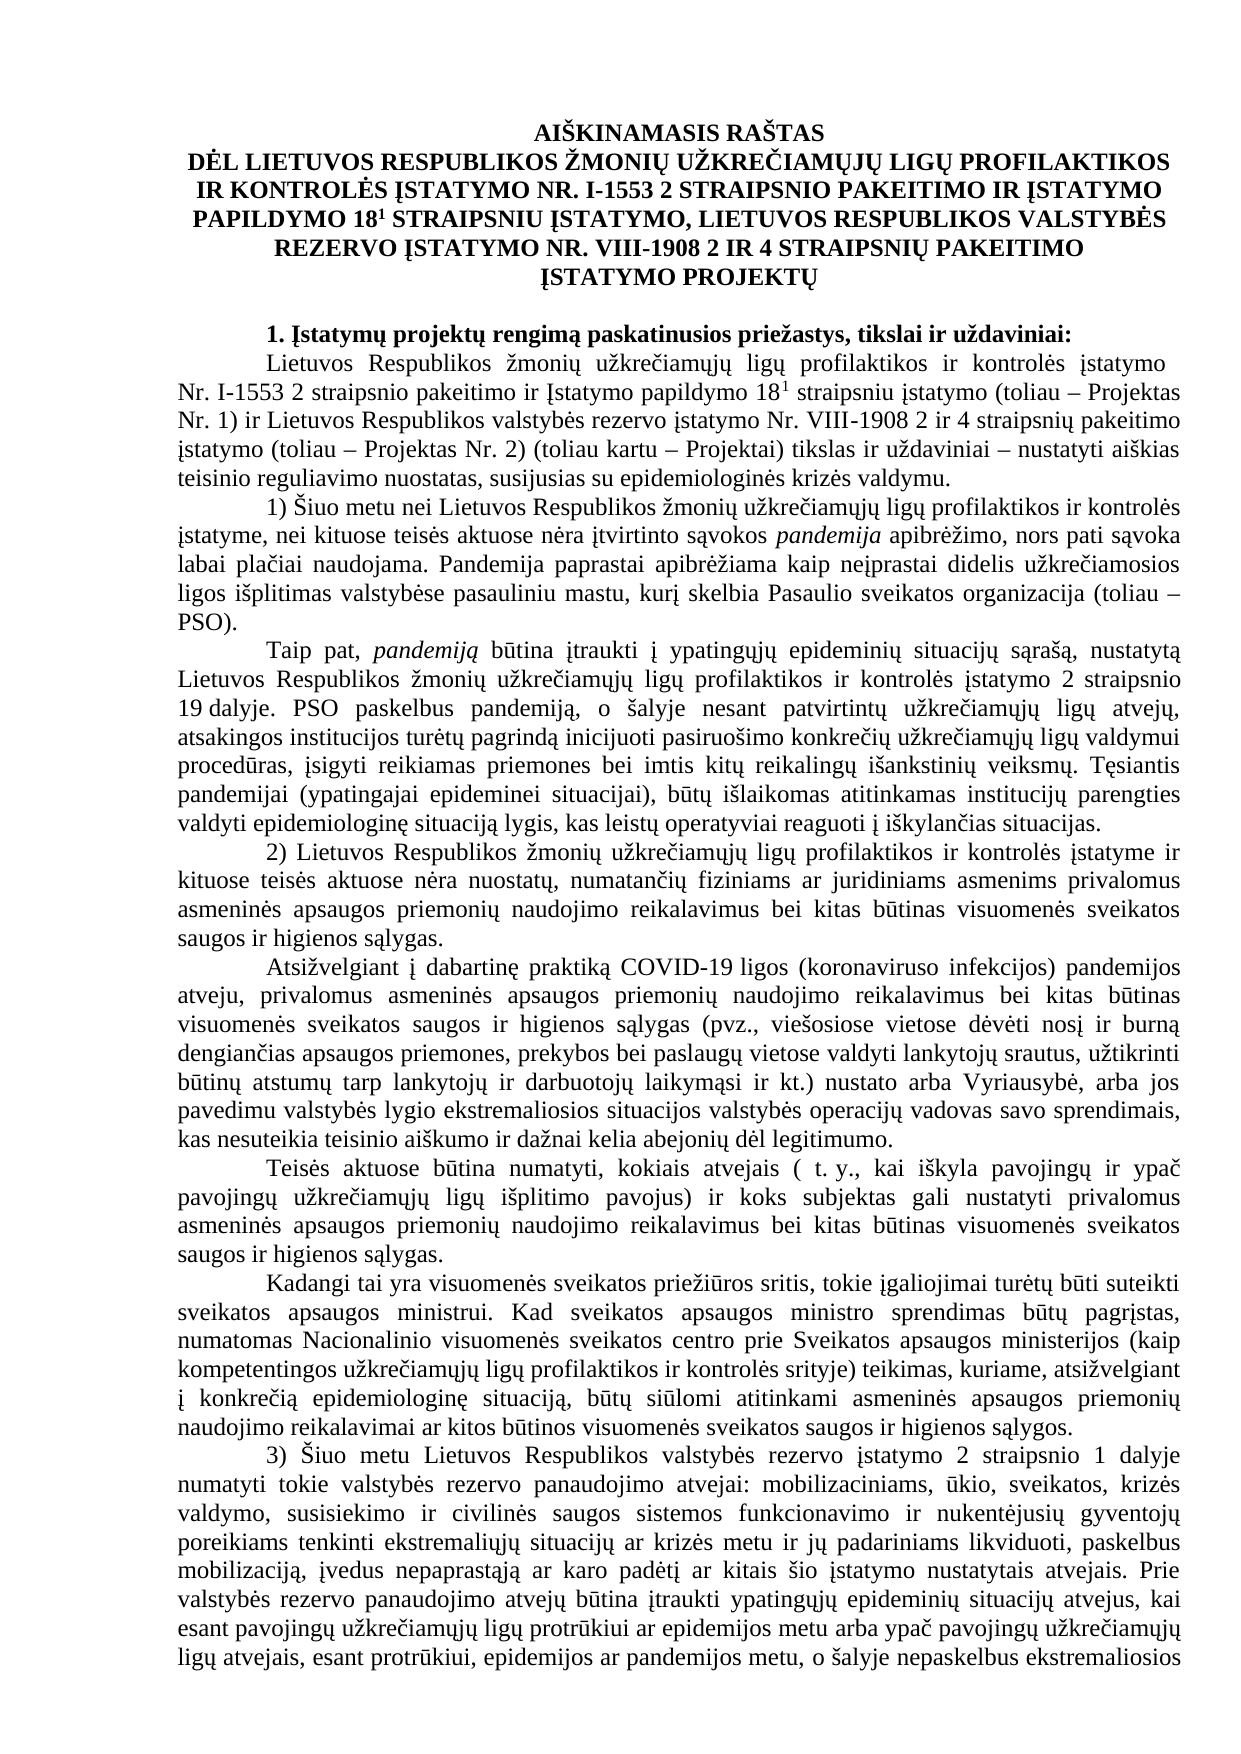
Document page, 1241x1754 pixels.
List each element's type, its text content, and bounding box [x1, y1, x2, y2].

text Kadangi tai yra visuomenės sveikatos priežiūros sritis, tokie įgaliojimai turėtų būti suteikti sveikatos apsaugos ministrui. Kad sveikatos apsaugos ministro sprendimas būtų pagrįstas, numatomas Nacionalinio visuomenės sveikatos centro prie Sveikatos apsaugos ministerijos (kaip kompetentingos užkrečiamųjų ligų profilaktikos ir kontrolės srityje) teikimas, kuriame, atsižvelgiant į konkrečią epidemiologinę situaciją, būtų siūlomi atitinkami asmeninės apsaugos priemonių naudojimo reikalavimai ar kitos būtinos visuomenės sveikatos saugos ir higienos sąlygos. [177, 1268, 1181, 1441]
text Taip pat, pandemiją būtina įtraukti į ypatingųjų epideminių situacijų sąrašą, nustatytą Lietuvos Respublikos žmonių užkrečiamųjų ligų profilaktikos ir kontrolės įstatymo 2 straipsnio 19 dalyje. PSO paskelbus pandemiją, o šalyje nesant patvirtintų užkrečiamųjų ligų atvejų, atsakingos institucijos turėtų pagrindą inicijuoti pasiruošimo konkrečių užkrečiamųjų ligų valdymui procedūras, įsigyti reikiamas priemones bei imtis kitų reikalingų išankstinių veiksmų. Tęsiantis pandemijai (ypatingajai epideminei situacijai), būtų išlaikomas atitinkamas institucijų parengties valdyti epidemiologinę situaciją lygis, kas leistų operatyviai reaguoti į iškylančias situacijas. [177, 636, 1181, 837]
text DĖL LIETUVOS RESPUBLIKOS ŽMONIŲ UŽKREČIAMŲJŲ LIGŲ PROFILAKTIKOS IR KONTROLĖS ĮSTATYMO NR. I-1553 2 STRAIPSNIO PAKEITIMO IR ĮSTATYMO PAPILDYMO 181 STRAIPSNIU ĮSTATYMO, LIETUVOS RESPUBLIKOS VALSTYBĖS REZERVO ĮSTATYMO NR. VIII-1908 2 IR 4 STRAIPSNIŲ PAKEITIMO [177, 147, 1181, 262]
text 1) Šiuo metu nei Lietuvos Respublikos žmonių užkrečiamųjų ligų profilaktikos ir kontrolės įstatyme, nei kituose teisės aktuose nėra įtvirtinto sąvokos pandemija apibrėžimo, nors pati sąvoka labai plačiai naudojama. Pandemija paprastai apibrėžiama kaip neįprastai didelis užkrečiamosios ligos išplitimas valstybėse pasauliniu mastu, kurį skelbia Pasaulio sveikatos organizacija (toliau – PSO). [177, 492, 1181, 636]
text Teisės aktuose būtina numatyti, kokiais atvejais ( t. y., kai iškyla pavojingų ir ypač pavojingų užkrečiamųjų ligų išplitimo pavojus) ir koks subjektas gali nustatyti privalomus asmeninės apsaugos priemonių naudojimo reikalavimus bei kitas būtinas visuomenės sveikatos saugos ir higienos sąlygas. [177, 1153, 1181, 1268]
text Atsižvelgiant į dabartinę praktiką COVID-19 ligos (koronaviruso infekcijos) pandemijos atveju, privalomus asmeninės apsaugos priemonių naudojimo reikalavimus bei kitas būtinas visuomenės sveikatos saugos ir higienos sąlygas (pvz., viešosiose vietose dėvėti nosį ir burną dengiančias apsaugos priemones, prekybos bei paslaugų vietose valdyti lankytojų srautus, užtikrinti būtinų atstumų tarp lankytojų ir darbuotojų laikymąsi ir kt.) nustato arba Vyriausybė, arba jos pavedimu valstybės lygio ekstremaliosios situacijos valstybės operacijų vadovas savo sprendimais, kas nesuteikia teisinio aiškumo ir dažnai kelia abejonių dėl legitimumo. [177, 952, 1181, 1153]
text ĮSTATYMO PROJEKTŲ [177, 262, 1181, 291]
text 1. Įstatymų projektų rengimą paskatinusios priežastys, tikslai ir uždaviniai: [177, 319, 1181, 348]
text 3) Šiuo metu Lietuvos Respublikos valstybės rezervo įstatymo 2 straipsnio 1 dalyje numatyti tokie valstybės rezervo panaudojimo atvejai: mobilizaciniams, ūkio, sveikatos, krizės valdymo, susisiekimo ir civilinės saugos sistemos funkcionavimo ir nukentėjusių gyventojų poreikiams tenkinti ekstremaliųjų situacijų ar krizės metu ir jų padariniams likviduoti, paskelbus mobilizaciją, įvedus nepaprastąją ar karo padėtį ar kitais šio įstatymo nustatytais atvejais. Prie valstybės rezervo panaudojimo atvejų būtina įtraukti ypatingųjų epideminių situacijų atvejus, kai esant pavojingų užkrečiamųjų ligų protrūkiui ar epidemijos metu arba ypač pavojingų užkrečiamųjų ligų atvejais, esant protrūkiui, epidemijos ar pandemijos metu, o šalyje nepaskelbus ekstremaliosios [177, 1441, 1181, 1671]
text AIŠKINAMASIS RAŠTAS [177, 118, 1181, 147]
text Lietuvos Respublikos žmonių užkrečiamųjų ligų profilaktikos ir kontrolės įstatymo Nr. I-1553 2 straipsnio pakeitimo ir Įstatymo papildymo 181 straipsniu įstatymo (toliau – Projektas Nr. 1) ir Lietuvos Respublikos valstybės rezervo įstatymo Nr. VIII-1908 2 ir 4 straipsnių pakeitimo įstatymo (toliau – Projektas Nr. 2) (toliau kartu – Projektai) tikslas ir uždaviniai – nustatyti aiškias teisinio reguliavimo nuostatas, susijusias su epidemiologinės krizės valdymu. [177, 348, 1181, 492]
text 2) Lietuvos Respublikos žmonių užkrečiamųjų ligų profilaktikos ir kontrolės įstatyme ir kituose teisės aktuose nėra nuostatų, numatančių fiziniams ar juridiniams asmenims privalomus asmeninės apsaugos priemonių naudojimo reikalavimus bei kitas būtinas visuomenės sveikatos saugos ir higienos sąlygas. [177, 837, 1181, 952]
